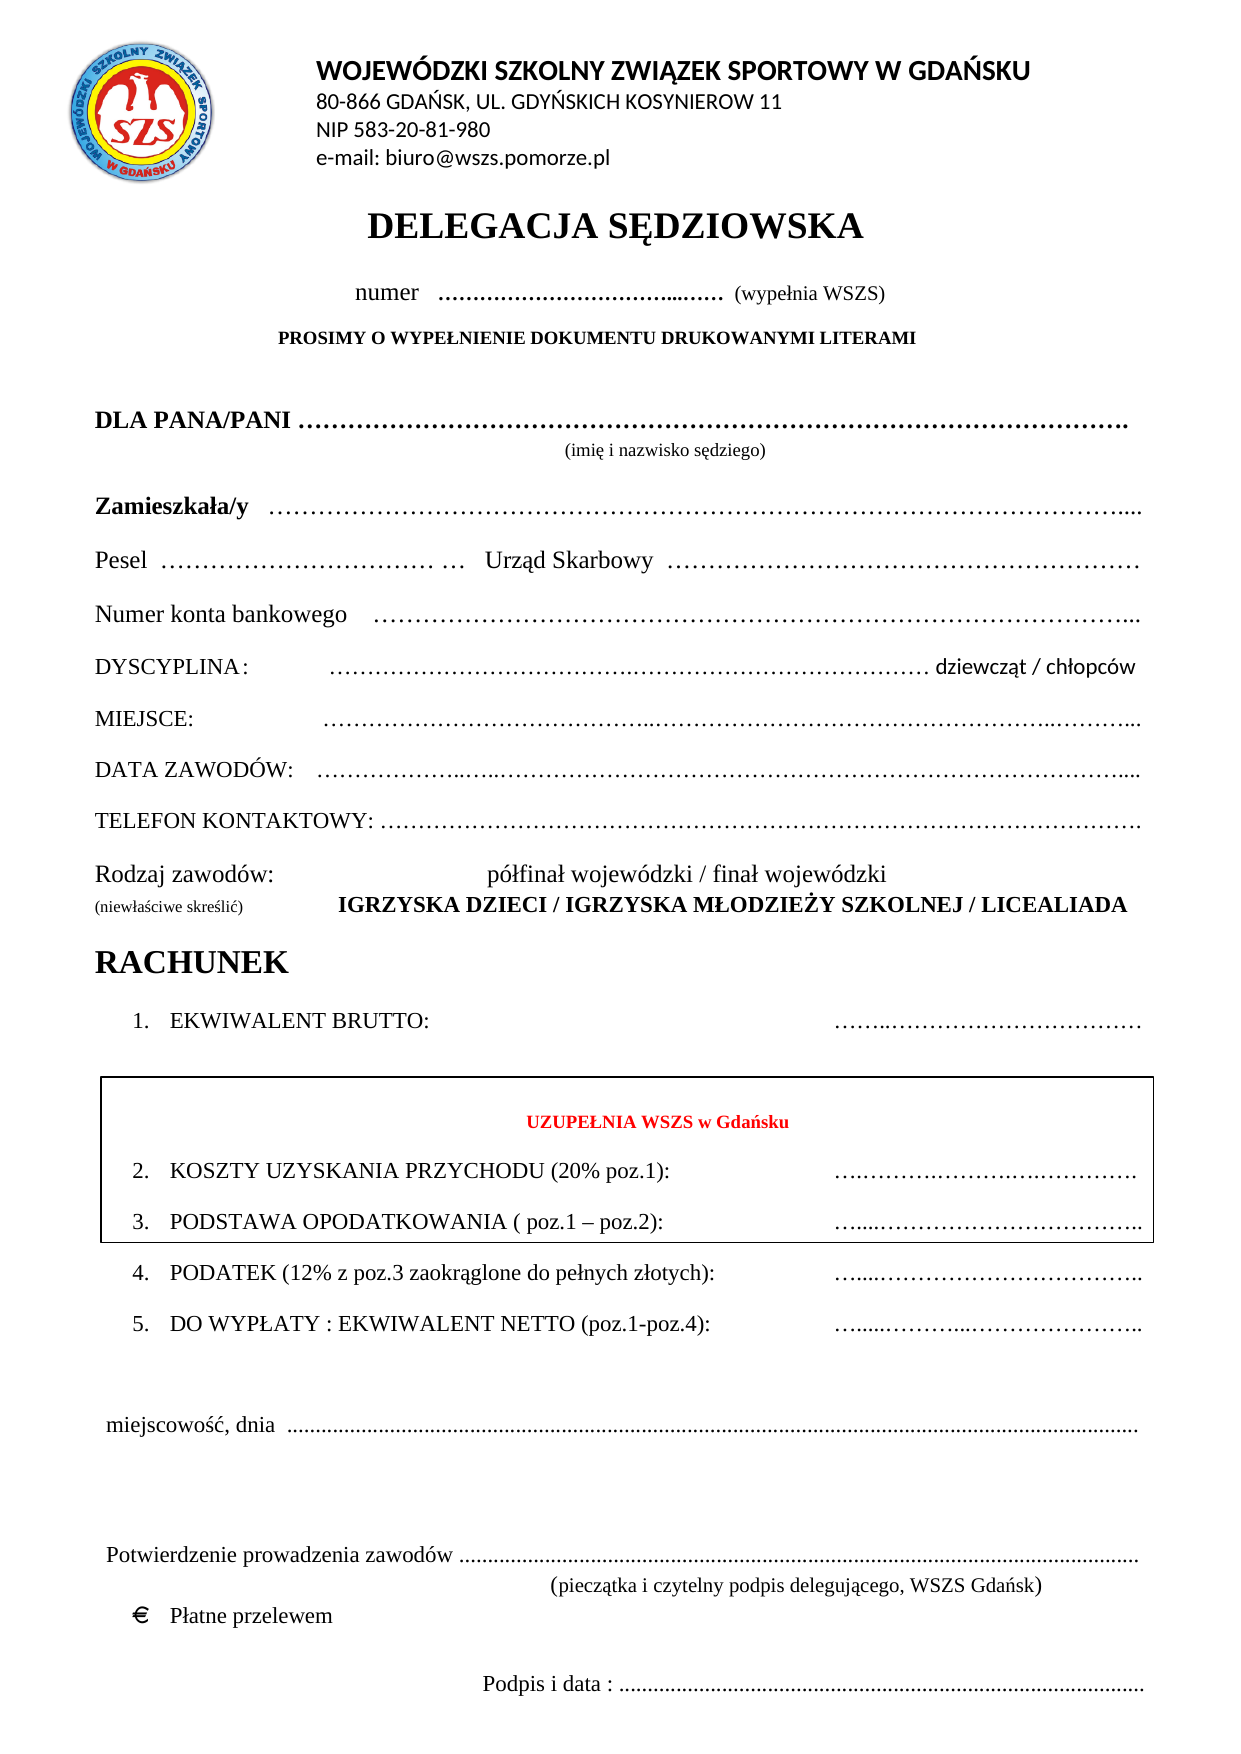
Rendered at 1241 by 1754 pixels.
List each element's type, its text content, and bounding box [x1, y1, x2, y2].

text Numer konta bankowego ………………………………………………………………………………... [94, 599, 1146, 627]
text RACHUNEK [94, 942, 1146, 981]
list PODSTAWA OPODATKOWANIA ( poz.1 – poz.2): …....…………………………….. [132, 1208, 1146, 1234]
list EKWIWALENT BRUTTO: ……..…………………………… [132, 1007, 1146, 1033]
text numer ……………………………...…… (wypełnia WSZS) [94, 265, 1146, 308]
list UZUPEŁNIA WSZS w Gdańsku [169, 1111, 1146, 1133]
text Pesel …………………………… … Urząd Skarbowy ………………………………………………… [94, 545, 1146, 573]
text MIEJSCE: ……………………………………..……………………………………………..………... [94, 706, 1146, 732]
list PODATEK (12% z poz.3 zaokrąglone do pełnych złotych): …....…………………………….. [132, 1259, 1146, 1285]
text DATA ZAWODÓW: ………………..…..……………………………………………………………………….... [94, 757, 1146, 783]
text Rodzaj zawodów: półfinał wojewódzki / finał wojewódzki (niewłaściwe skreślić) IGRZYSKA DZIECI / IGRZYSKA MŁODZIEŻY SZKOLNEJ / LICEALIADA [94, 859, 1146, 918]
text Podpis i data : ............................................................................................ [94, 1670, 1146, 1696]
text DELEGACJA SĘDZIOWSKA [94, 203, 1146, 246]
list DO WYPŁATY : EKWIWALENT NETTO (poz.1-poz.4): ….....………...………………….. [132, 1310, 1146, 1336]
text TELEFON KONTAKTOWY: ………………………………………………………………………………………. [94, 808, 1146, 834]
text (imię i nazwisko sędziego) [94, 433, 1146, 462]
list KOSZTY UZYSKANIA PRZYCHODU (20% poz.1): ….……….……….….…………. [132, 1157, 1146, 1183]
text DLA PANA/PANI ………………………………………………………………………………………. [94, 405, 1146, 433]
text miejscowość, dnia ..................................................................................................................................................... [94, 1411, 1146, 1437]
text DYSCYPLINA : ………………………………….………………………………… dziewcząt / chłopców [94, 652, 1146, 681]
text (pieczątka i czytelny podpis delegującego, WSZS Gdańsk) [242, 1572, 1146, 1598]
text PROSIMY O WYPEŁNIENIE DOKUMENTU DRUKOWANYMI LITERAMI [94, 327, 1146, 349]
list Płatne przelewem [132, 1602, 1146, 1628]
text Zamieszkała/y ………………………………………………………………………………………….... [94, 491, 1146, 520]
text Potwierdzenie prowadzenia zawodów ....................................................................................................................... [94, 1541, 1146, 1568]
